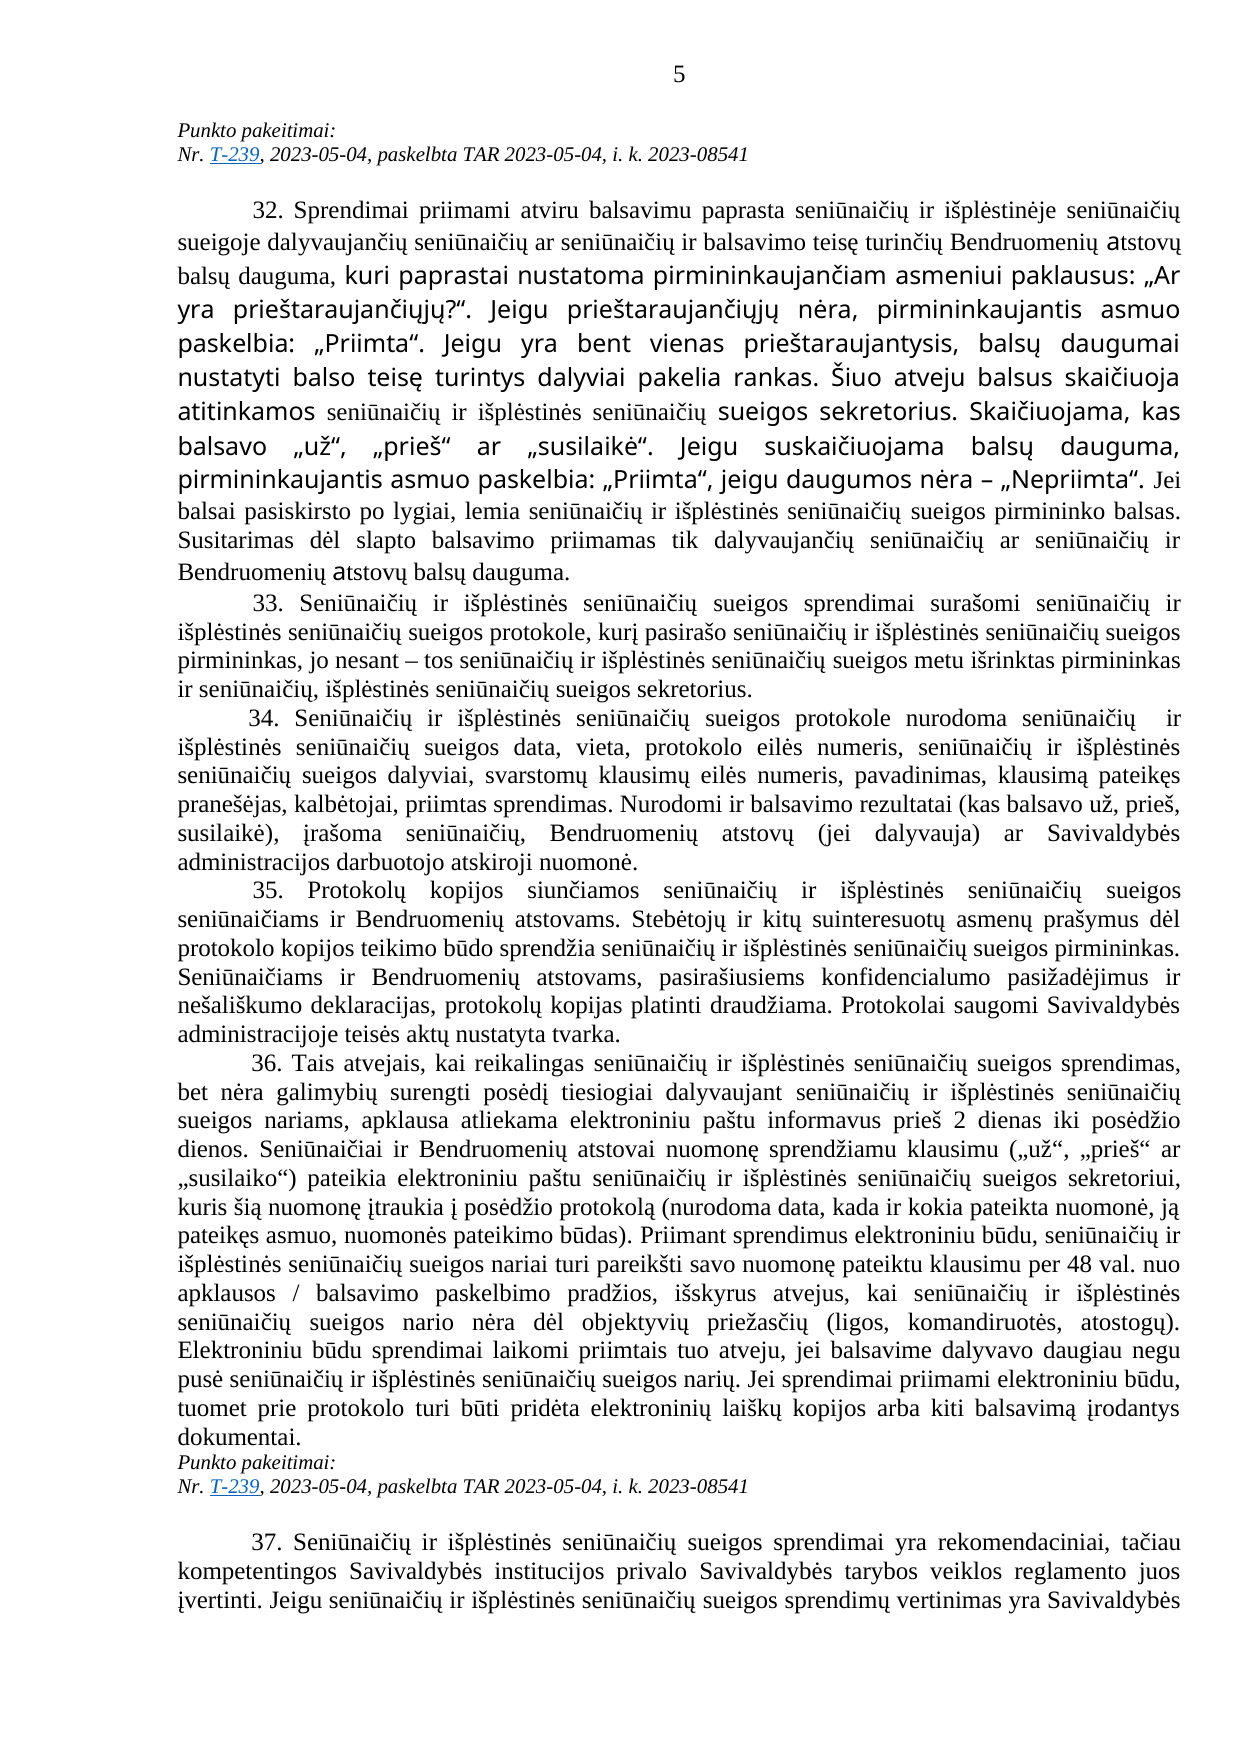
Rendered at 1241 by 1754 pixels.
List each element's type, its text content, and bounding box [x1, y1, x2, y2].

text 34. Seniūnaičių ir išplėstinės seniūnaičių sueigos protokole nurodoma seniūnaičių ir išplėstinės seniūnaičių sueigos data, vieta, protokolo eilės numeris, seniūnaičių ir išplėstinės seniūnaičių sueigos dalyviai, svarstomų klausimų eilės numeris, pavadinimas, klausimą pateikęs pranešėjas, kalbėtojai, priimtas sprendimas. Nurodomi ir balsavimo rezultatai (kas balsavo už, prieš, susilaikė), įrašoma seniūnaičių, Bendruomenių atstovų (jei dalyvauja) ar Savivaldybės administracijos darbuotojo atskiroji nuomonė. [177, 703, 1181, 875]
text 33. Seniūnaičių ir išplėstinės seniūnaičių sueigos sprendimai surašomi seniūnaičių ir išplėstinės seniūnaičių sueigos protokole, kurį pasirašo seniūnaičių ir išplėstinės seniūnaičių sueigos pirmininkas, jo nesant – tos seniūnaičių ir išplėstinės seniūnaičių sueigos metu išrinktas pirmininkas ir seniūnaičių, išplėstinės seniūnaičių sueigos sekretorius. [177, 588, 1181, 703]
text Nr. T-239, 2023-05-04, paskelbta TAR 2023-05-04, i. k. 2023-08541 [177, 142, 1181, 166]
text 36. Tais atvejais, kai reikalingas seniūnaičių ir išplėstinės seniūnaičių sueigos sprendimas, bet nėra galimybių surengti posėdį tiesiogiai dalyvaujant seniūnaičių ir išplėstinės seniūnaičių sueigos nariams, apklausa atliekama elektroniniu paštu informavus prieš 2 dienas iki posėdžio dienos. Seniūnaičiai ir Bendruomenių atstovai nuomonę sprendžiamu klausimu („už“, „prieš“ ar „susilaiko“) pateikia elektroniniu paštu seniūnaičių ir išplėstinės seniūnaičių sueigos sekretoriui, kuris šią nuomonę įtraukia į posėdžio protokolą (nurodoma data, kada ir kokia pateikta nuomonė, ją pateikęs asmuo, nuomonės pateikimo būdas). Priimant sprendimus elektroniniu būdu, seniūnaičių ir išplėstinės seniūnaičių sueigos nariai turi pareikšti savo nuomonę pateiktu klausimu per 48 val. nuo apklausos / balsavimo paskelbimo pradžios, išskyrus atvejus, kai seniūnaičių ir išplėstinės seniūnaičių sueigos nario nėra dėl objektyvių priežasčių (ligos, komandiruotės, atostogų). Elektroniniu būdu sprendimai laikomi priimtais tuo atveju, jei balsavime dalyvavo daugiau negu pusė seniūnaičių ir išplėstinės seniūnaičių sueigos narių. Jei sprendimai priimami elektroniniu būdu, tuomet prie protokolo turi būti pridėta elektroninių laiškų kopijos arba kiti balsavimą įrodantys dokumentai. [177, 1048, 1181, 1450]
text Punkto pakeitimai: [177, 1450, 1181, 1474]
text 35. Protokolų kopijos siunčiamos seniūnaičių ir išplėstinės seniūnaičių sueigos seniūnaičiams ir Bendruomenių atstovams. Stebėtojų ir kitų suinteresuotų asmenų prašymus dėl protokolo kopijos teikimo būdo sprendžia seniūnaičių ir išplėstinės seniūnaičių sueigos pirmininkas. Seniūnaičiams ir Bendruomenių atstovams, pasirašiusiems konfidencialumo pasižadėjimus ir nešališkumo deklaracijas, protokolų kopijas platinti draudžiama. Protokolai saugomi Savivaldybės administracijoje teisės aktų nustatyta tvarka. [177, 875, 1181, 1048]
text 37. Seniūnaičių ir išplėstinės seniūnaičių sueigos sprendimai yra rekomendaciniai, tačiau kompetentingos Savivaldybės institucijos privalo Savivaldybės tarybos veiklos reglamento juos įvertinti. Jeigu seniūnaičių ir išplėstinės seniūnaičių sueigos sprendimų vertinimas yra Savivaldybės [177, 1527, 1181, 1613]
text 32. Sprendimai priimami atviru balsavimu paprasta seniūnaičių ir išplėstinėje seniūnaičių sueigoje dalyvaujančių seniūnaičių ar seniūnaičių ir balsavimo teisę turinčių Bendruomenių atstovų balsų dauguma, kuri paprastai nustatoma pirmininkaujančiam asmeniui paklausus: „Ar yra prieštaraujančiųjų?“. Jeigu prieštaraujančiųjų nėra, pirmininkaujantis asmuo paskelbia: „Priimta“. Jeigu yra bent vienas prieštaraujantysis, balsų daugumai nustatyti balso teisę turintys dalyviai pakelia rankas. Šiuo atveju balsus skaičiuoja atitinkamos seniūnaičių ir išplėstinės seniūnaičių sueigos sekretorius. Skaičiuojama, kas balsavo „už“, „prieš“ ar „susilaikė“. Jeigu suskaičiuojama balsų dauguma, pirmininkaujantis asmuo paskelbia: „Priimta“, jeigu daugumos nėra – „Nepriimta“. Jei balsai pasiskirsto po lygiai, lemia seniūnaičių ir išplėstinės seniūnaičių sueigos pirmininko balsas. Susitarimas dėl slapto balsavimo priimamas tik dalyvaujančių seniūnaičių ar seniūnaičių ir Bendruomenių atstovų balsų dauguma. [177, 195, 1181, 588]
text Punkto pakeitimai: [177, 118, 1181, 142]
text Nr. T-239, 2023-05-04, paskelbta TAR 2023-05-04, i. k. 2023-08541 [177, 1474, 1181, 1498]
